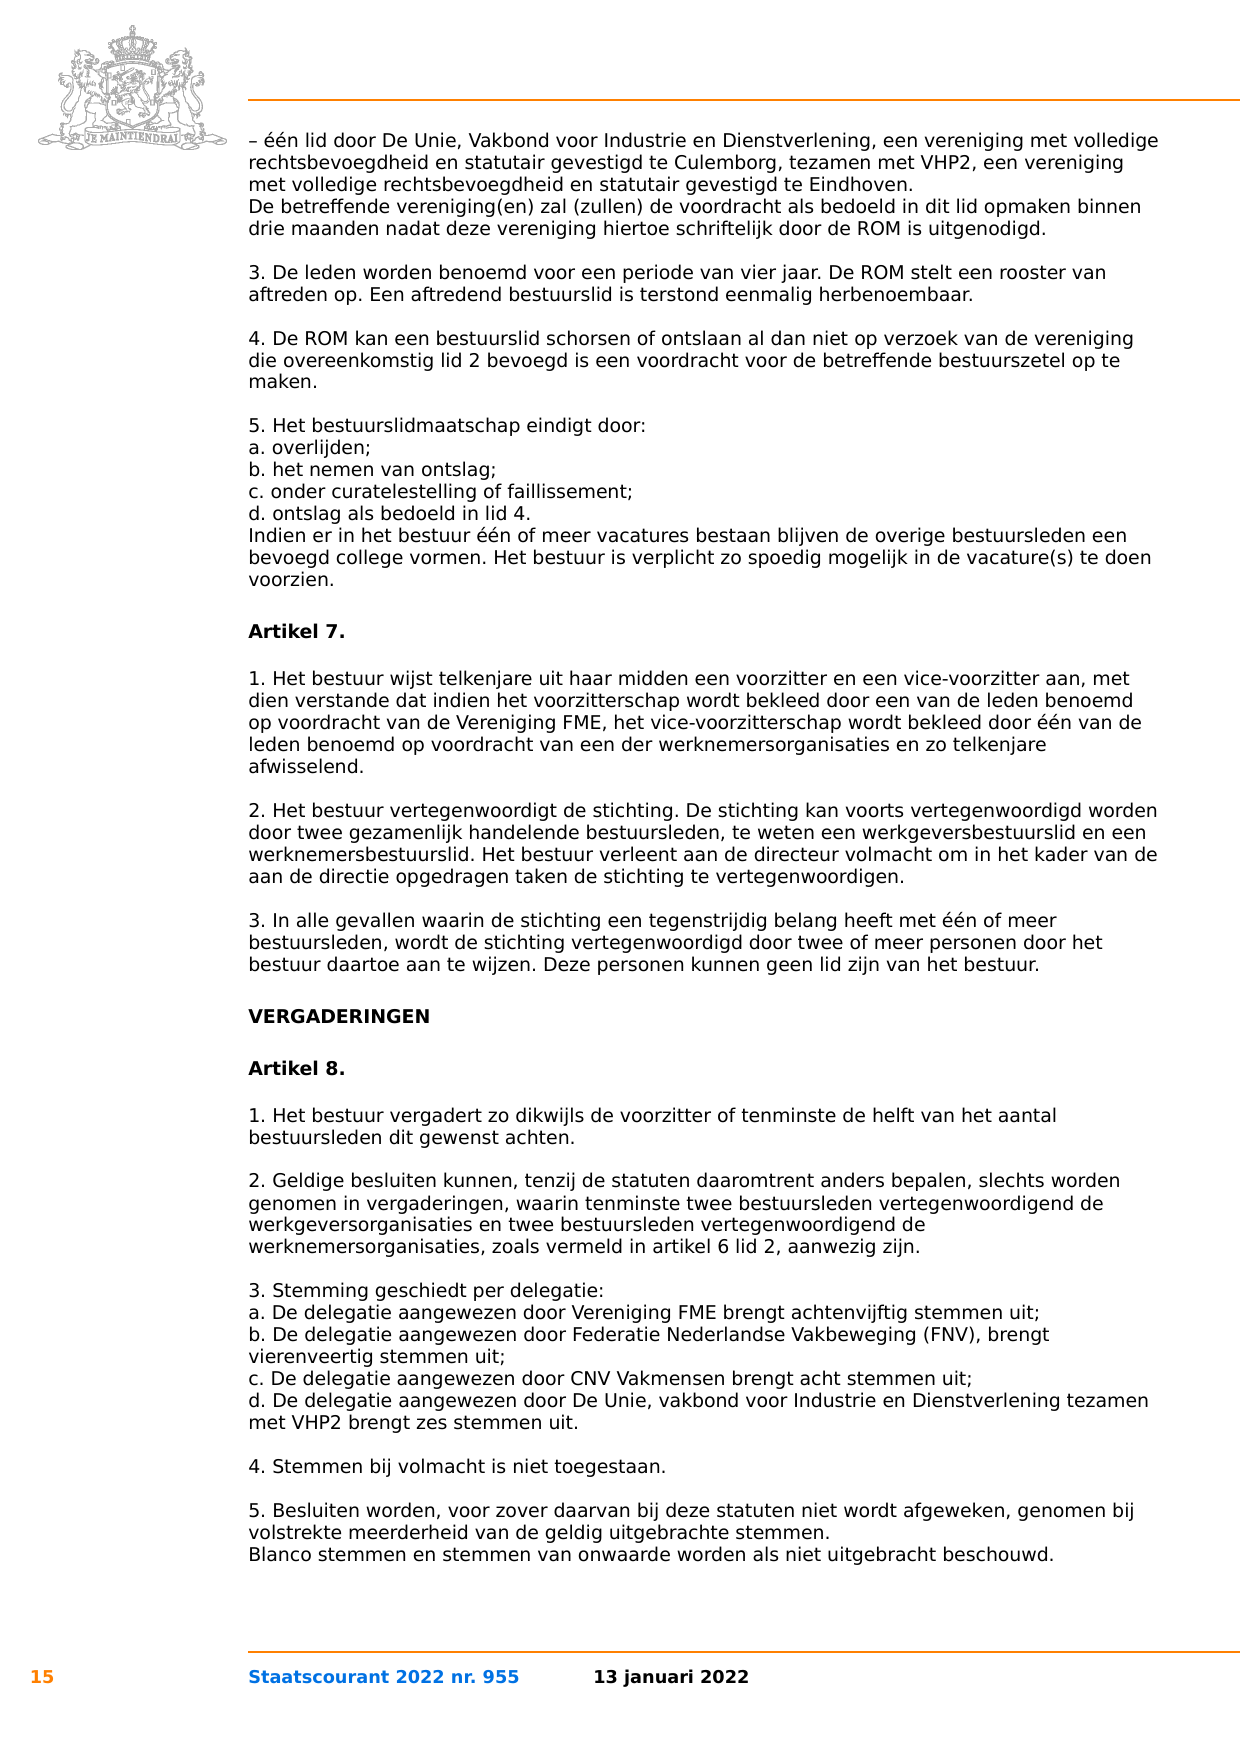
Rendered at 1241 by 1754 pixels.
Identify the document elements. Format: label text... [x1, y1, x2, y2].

text 3. Stemming geschiedt per delegatie: [248, 1280, 1163, 1302]
text 5. Besluiten worden, voor zover daarvan bij deze statuten niet wordt afgeweken, genomen bij volstrekte meerderheid van de geldig uitgebrachte stemmen. [248, 1500, 1163, 1544]
text 4. Stemmen bij volmacht is niet toegestaan. [248, 1456, 1163, 1478]
text d. ontslag als bedoeld in lid 4. [248, 503, 1163, 525]
text 5. Het bestuurslidmaatschap eindigt door: [248, 415, 1163, 437]
text 2. Het bestuur vertegenwoordigt de stichting. De stichting kan voorts vertegenwoordigd worden door twee gezamenlijk handelende bestuursleden, te weten een werkgeversbestuurslid en een werknemersbestuurslid. Het bestuur verleent aan de directeur volmacht om in het kader van de aan de directie opgedragen taken de stichting te vertegenwoordigen. [248, 800, 1163, 888]
text c. De delegatie aangewezen door CNV Vakmensen brengt acht stemmen uit; [248, 1368, 1163, 1390]
text 2. Geldige besluiten kunnen, tenzij de statuten daaromtrent anders bepalen, slechts worden genomen in vergaderingen, waarin tenminste twee bestuursleden vertegenwoordigend de werkgeversorganisaties en twee bestuursleden vertegenwoordigend de werknemersorganisaties, zoals vermeld in artikel 6 lid 2, aanwezig zijn. [248, 1170, 1163, 1258]
subtitle VERGADERINGEN [248, 1006, 1163, 1028]
text De betreffende vereniging(en) zal (zullen) de voordracht als bedoeld in dit lid opmaken binnen drie maanden nadat deze vereniging hiertoe schriftelijk door de ROM is uitgenodigd. [248, 196, 1163, 240]
text 3. De leden worden benoemd voor een periode van vier jaar. De ROM stelt een rooster van aftreden op. Een aftredend bestuurslid is terstond eenmalig herbenoembaar. [248, 262, 1163, 306]
text b. het nemen van ontslag; [248, 459, 1163, 481]
picture [38, 25, 227, 150]
text a. De delegatie aangewezen door Vereniging FME brengt achtenvijftig stemmen uit; [248, 1302, 1163, 1324]
text b. De delegatie aangewezen door Federatie Nederlandse Vakbeweging (FNV), brengt vierenveertig stemmen uit; [248, 1324, 1163, 1368]
text a. overlijden; [248, 437, 1163, 459]
text Indien er in het bestuur één of meer vacatures bestaan blijven de overige bestuursleden een bevoegd college vormen. Het bestuur is verplicht zo spoedig mogelijk in de vacature(s) te doen voorzien. [248, 525, 1163, 591]
text c. onder curatelestelling of faillissement; [248, 481, 1163, 503]
text d. De delegatie aangewezen door De Unie, vakbond voor Industrie en Dienstverlening tezamen met VHP2 brengt zes stemmen uit. [248, 1390, 1163, 1434]
text – één lid door De Unie, Vakbond voor Industrie en Dienstverlening, een vereniging met volledige rechtsbevoegdheid en statutair gevestigd te Culemborg, tezamen met VHP2, een vereniging met volledige rechtsbevoegdheid en statutair gevestigd te Eindhoven. [248, 130, 1163, 196]
text Blanco stemmen en stemmen van onwaarde worden als niet uitgebracht beschouwd. [248, 1544, 1163, 1566]
text 1. Het bestuur vergadert zo dikwijls de voorzitter of tenminste de helft van het aantal bestuursleden dit gewenst achten. [248, 1104, 1163, 1148]
subtitle Artikel 8. [248, 1058, 1163, 1079]
text 1. Het bestuur wijst telkenjare uit haar midden een voorzitter en een vice-voorzitter aan, met dien verstande dat indien het voorzitterschap wordt bekleed door een van de leden benoemd op voordracht van de Vereniging FME, het vice-voorzitterschap wordt bekleed door één van de leden benoemd op voordracht van een der werknemersorganisaties en zo telkenjare afwisselend. [248, 668, 1163, 778]
subtitle Artikel 7. [248, 621, 1163, 643]
text 3. In alle gevallen waarin de stichting een tegenstrijdig belang heeft met één of meer bestuursleden, wordt de stichting vertegenwoordigd door twee of meer personen door het bestuur daartoe aan te wijzen. Deze personen kunnen geen lid zijn van het bestuur. [248, 910, 1163, 976]
text 4. De ROM kan een bestuurslid schorsen of ontslaan al dan niet op verzoek van de vereniging die overeenkomstig lid 2 bevoegd is een voordracht voor de betreffende bestuurszetel op te maken. [248, 327, 1163, 393]
